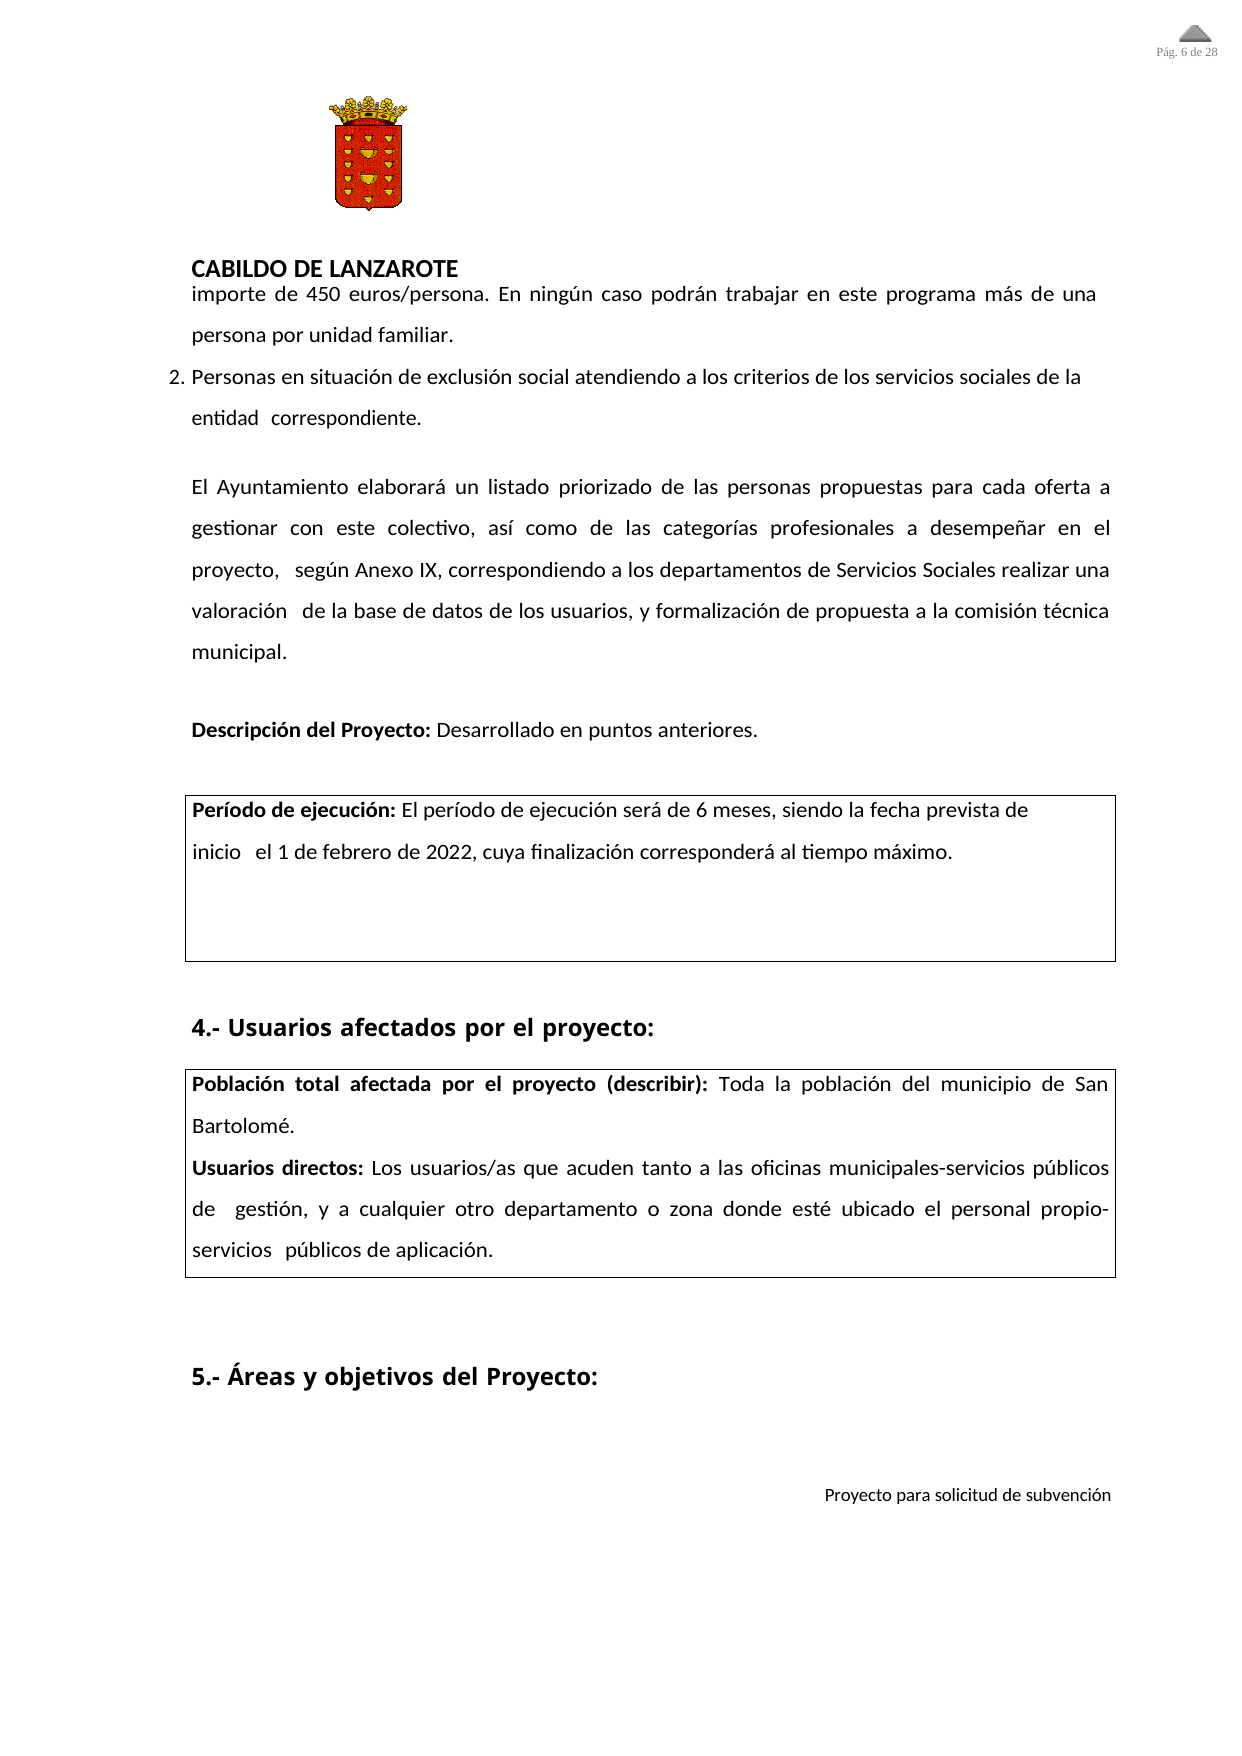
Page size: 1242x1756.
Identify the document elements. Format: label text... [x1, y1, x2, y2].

picture [328, 96, 408, 211]
text Descripción del Proyecto: Desarrollado en puntos anteriores. [191, 717, 1233, 743]
text CABILDO DE LANZAROTE [191, 254, 1233, 283]
text persona por unidad familiar. [191, 321, 1233, 348]
text importe de 450 euros/persona. En ningún caso podrán trabajar en este programa más de una [191, 283, 1233, 307]
text El Ayuntamiento elaborará un listado priorizado de las personas propuestas para cada oferta a gestionar con este colectivo, así como de las categorías profesionales a desempeñar en el proyecto, según Anexo IX, correspondiendo a los departamentos de Servicios Sociales realizar una valoración de la base de datos de los usuarios, y formalización de propuesta a la comisión técnica municipal. [191, 473, 1110, 665]
text Usuarios directos: Los usuarios/as que acuden tanto a las oficinas municipales-servicios públicos de gestión, y a cualquier otro departamento o zona donde esté ubicado el personal propio-servicios públicos de aplicación. [192, 1154, 1109, 1263]
text Período de ejecución: El período de ejecución será de 6 meses, siendo la fecha prevista de inicio el 1 de febrero de 2022, cuya finalización corresponderá al tiempo máximo. [192, 797, 1078, 864]
picture [1178, 25, 1212, 42]
subtitle 4.- Usuarios afectados por el proyecto: [191, 1010, 1233, 1043]
text 5.- Áreas y objetivos del Proyecto: [191, 1360, 1233, 1392]
text Población total afectada por el proyecto (describir): Toda la población del municipio de San Bartolomé. [192, 1070, 1109, 1139]
list Personas en situación de exclusión social atendiendo a los criterios de los servicios sociales de la entidad correspondiente. [169, 363, 1108, 431]
